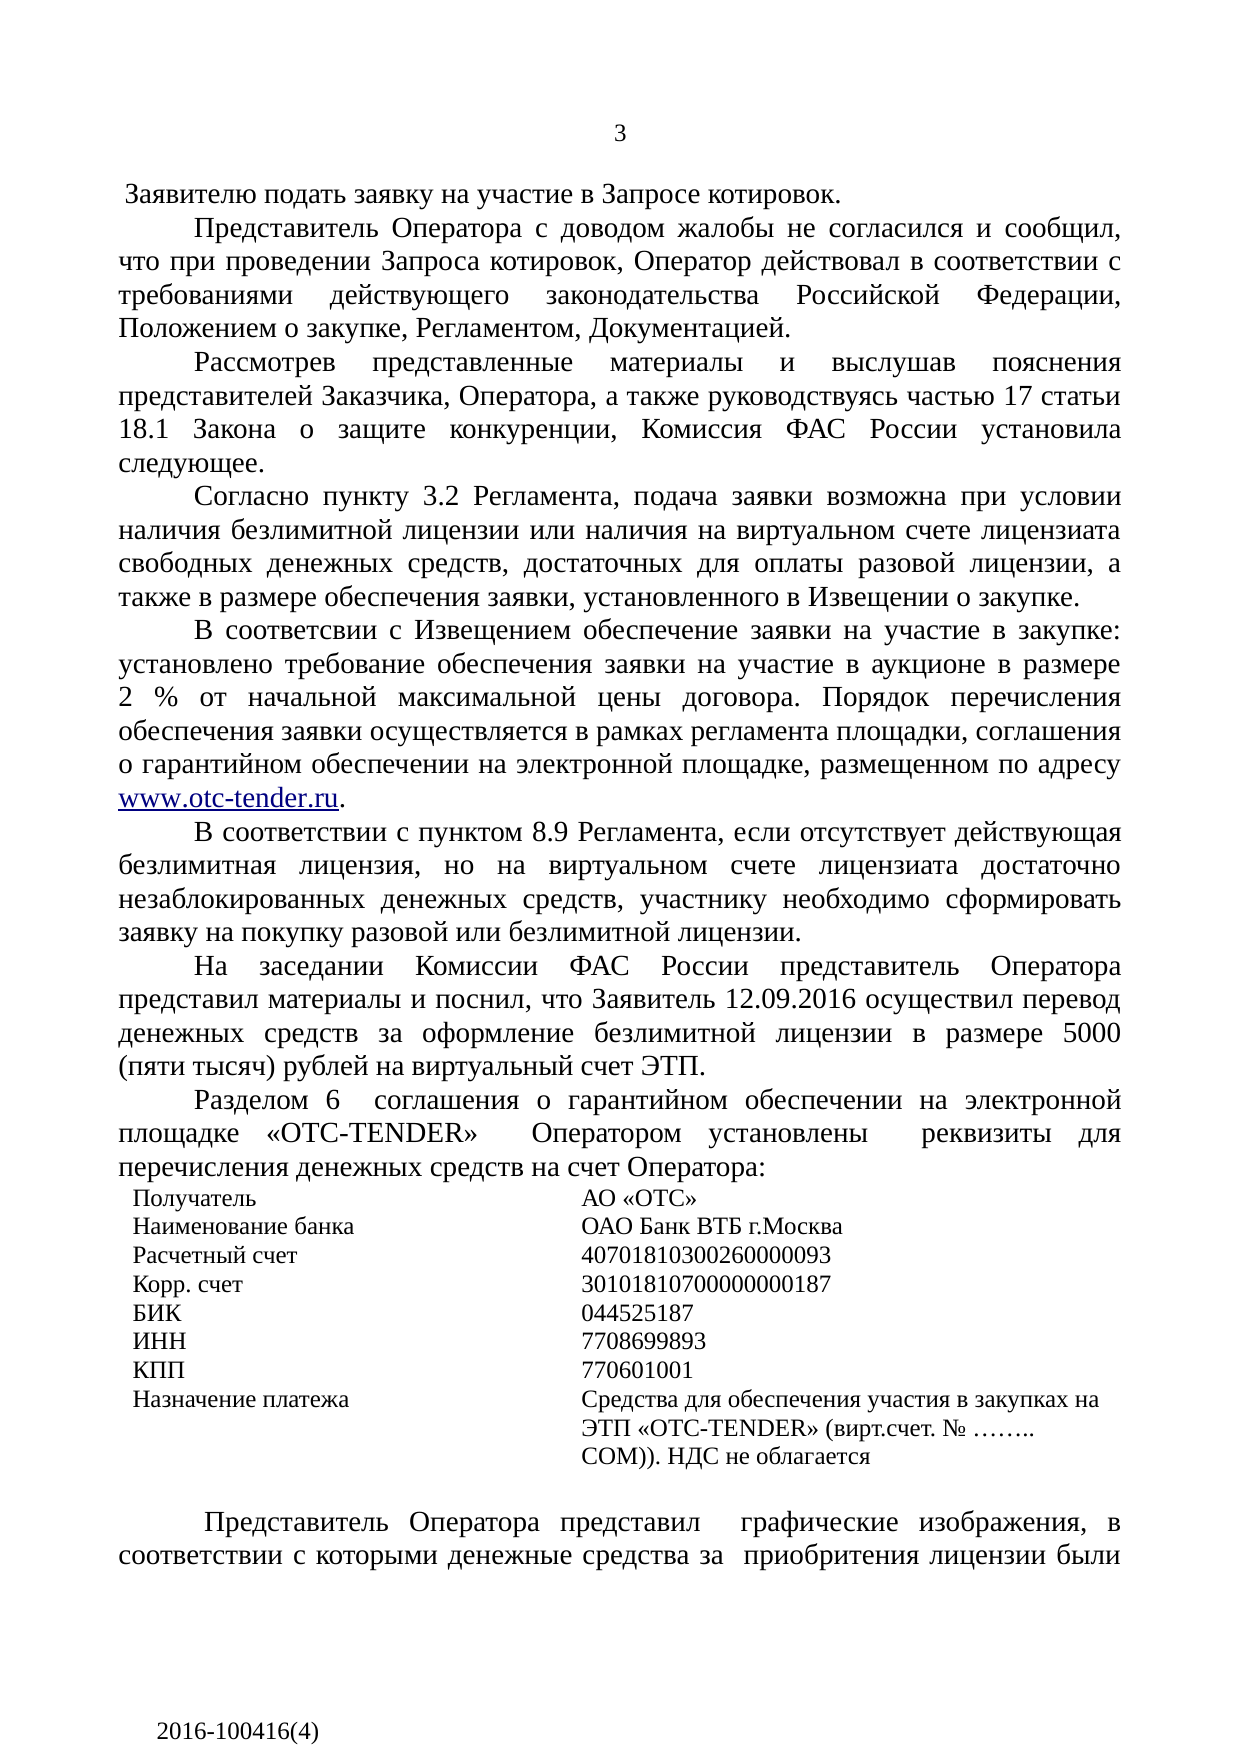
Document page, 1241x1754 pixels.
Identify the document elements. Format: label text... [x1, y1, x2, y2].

table_cell Наименование банка [121, 1211, 570, 1240]
table_header АО «ОТС» [570, 1183, 1122, 1211]
text На заседании Комиссии ФАС России представитель Оператора представил материалы и поснил, что Заявитель 12.09.2016 осуществил перевод денежных средств за оформление безлимитной лицензии в размере 5000 (пяти тысяч) рублей на виртуальный счет ЭТП. [118, 948, 1122, 1082]
text В соответствии с пунктом 8.9 Регламента, если отсутствует действующая безлимитная лицензия, но на виртуальном счете лицензиата достаточно незаблокированных денежных средств, участнику необходимо сформировать заявку на покупку разовой или безлимитной лицензии. [118, 814, 1122, 948]
table_cell 40701810300260000093 [570, 1240, 1122, 1269]
text Рассмотрев представленные материалы и выслушав пояснения представителей Заказчика, Оператора, а также руководствуясь частью 17 статьи 18.1 Закона о защите конкуренции, Комиссия ФАС России установила следующее. [118, 344, 1122, 478]
table_cell 044525187 [570, 1298, 1122, 1326]
table_cell Расчетный счет [121, 1240, 570, 1269]
table_cell 30101810700000000187 [570, 1269, 1122, 1298]
table_cell ОАО Банк ВТБ г.Москва [570, 1211, 1122, 1240]
text В соответсвии с Извещением обеспечение заявки на участие в закупке: установлено требование обеспечения заявки на участие в аукционе в размере 2 % от начальной максимальной цены договора. Порядок перечисления обеспечения заявки осуществляется в рамках регламента площадки, соглашения о гарантийном обеспечении на электронной площадке, размещенном по адресу www.otc-tender.ru. [118, 612, 1122, 814]
text Разделом 6 соглашения о гарантийном обеспечении на электронной площадке «OTC-TENDER» Оператором установлены реквизиты для перечисления денежных средств на счет Оператора: [118, 1082, 1122, 1183]
text Представитель Оператора представил графические изображения, в соответствии с которыми денежные средства за приобритения лицензии были [118, 1504, 1122, 1571]
table_cell ИНН [121, 1326, 570, 1355]
table_cell Корр. счет [121, 1269, 570, 1298]
text Согласно пункту 3.2 Регламента, подача заявки возможна при условии наличия безлимитной лицензии или наличия на виртуальном счете лицензиата свободных денежных средств, достаточных для оплаты разовой лицензии, а также в размере обеспечения заявки, установленного в Извещении о закупке. [118, 478, 1122, 612]
table_cell 770601001 [570, 1355, 1122, 1384]
table_cell Назначение платежа [121, 1384, 570, 1470]
text Представитель Оператора с доводом жалобы не согласился и сообщил, что при проведении Запроса котировок, Оператор действовал в соответствии с требованиями действующего законодательства Российской Федерации, Положением о закупке, Регламентом, Документацией. [118, 210, 1122, 344]
table_header Получатель [121, 1183, 570, 1211]
table_cell БИК [121, 1298, 570, 1326]
table_cell 7708699893 [570, 1326, 1122, 1355]
text Заявителю подать заявку на участие в Запросе котировок. [124, 176, 1113, 210]
table_cell Средства для обеспечения участия в закупках на ЭТП «OTC-TENDER» (вирт.счет. № …….. COM)). НДС не облагается [570, 1384, 1122, 1470]
table_cell КПП [121, 1355, 570, 1384]
